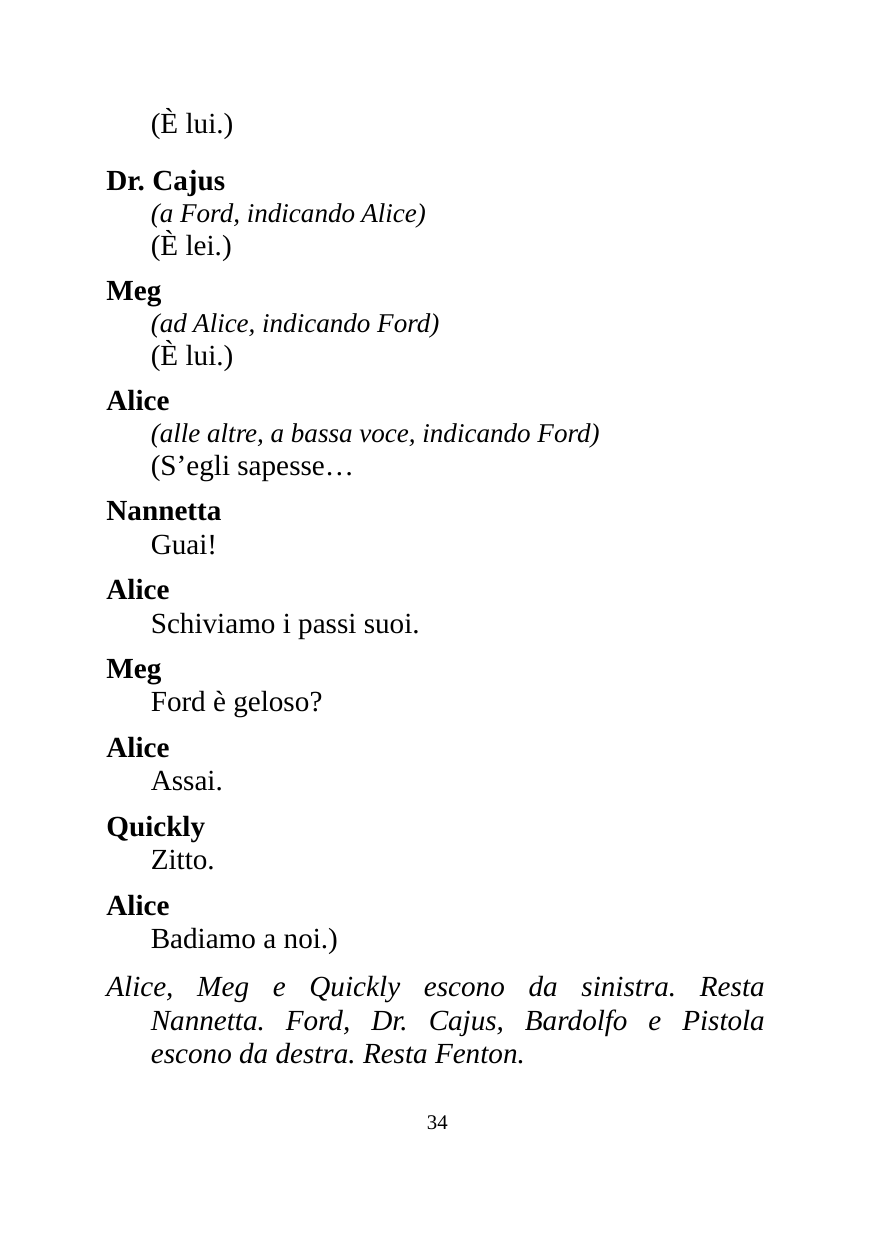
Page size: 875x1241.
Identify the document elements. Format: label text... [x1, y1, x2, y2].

text (alle altre, a bassa voce, indicando Ford) (S’egli sapesse… [151, 417, 768, 482]
text (È lui.) [151, 106, 768, 140]
text Alice, Meg e Quickly escono da sinistra. Resta Nannetta. Ford, Dr. Cajus, Bardolfo e Pistola escono da destra. Resta Fenton. [106, 969, 768, 1070]
text Meg [106, 273, 768, 307]
text Alice [106, 888, 768, 921]
text Assai. [151, 763, 768, 797]
text Guai! [151, 527, 768, 560]
text Alice [106, 730, 768, 763]
text Zitto. [151, 842, 768, 876]
text Dr. Cajus [106, 163, 768, 197]
text Alice [106, 383, 768, 417]
text Badiamo a noi.) [151, 921, 768, 955]
text Alice [106, 572, 768, 606]
text Quickly [106, 809, 768, 842]
text Schiviamo i passi suoi. [151, 606, 768, 639]
text (ad Alice, indicando Ford) (È lui.) [151, 307, 768, 372]
text Nannetta [106, 493, 768, 527]
text (a Ford, indicando Alice) (È lei.) [151, 197, 768, 262]
text Meg [106, 651, 768, 684]
text Ford è geloso? [151, 684, 768, 718]
